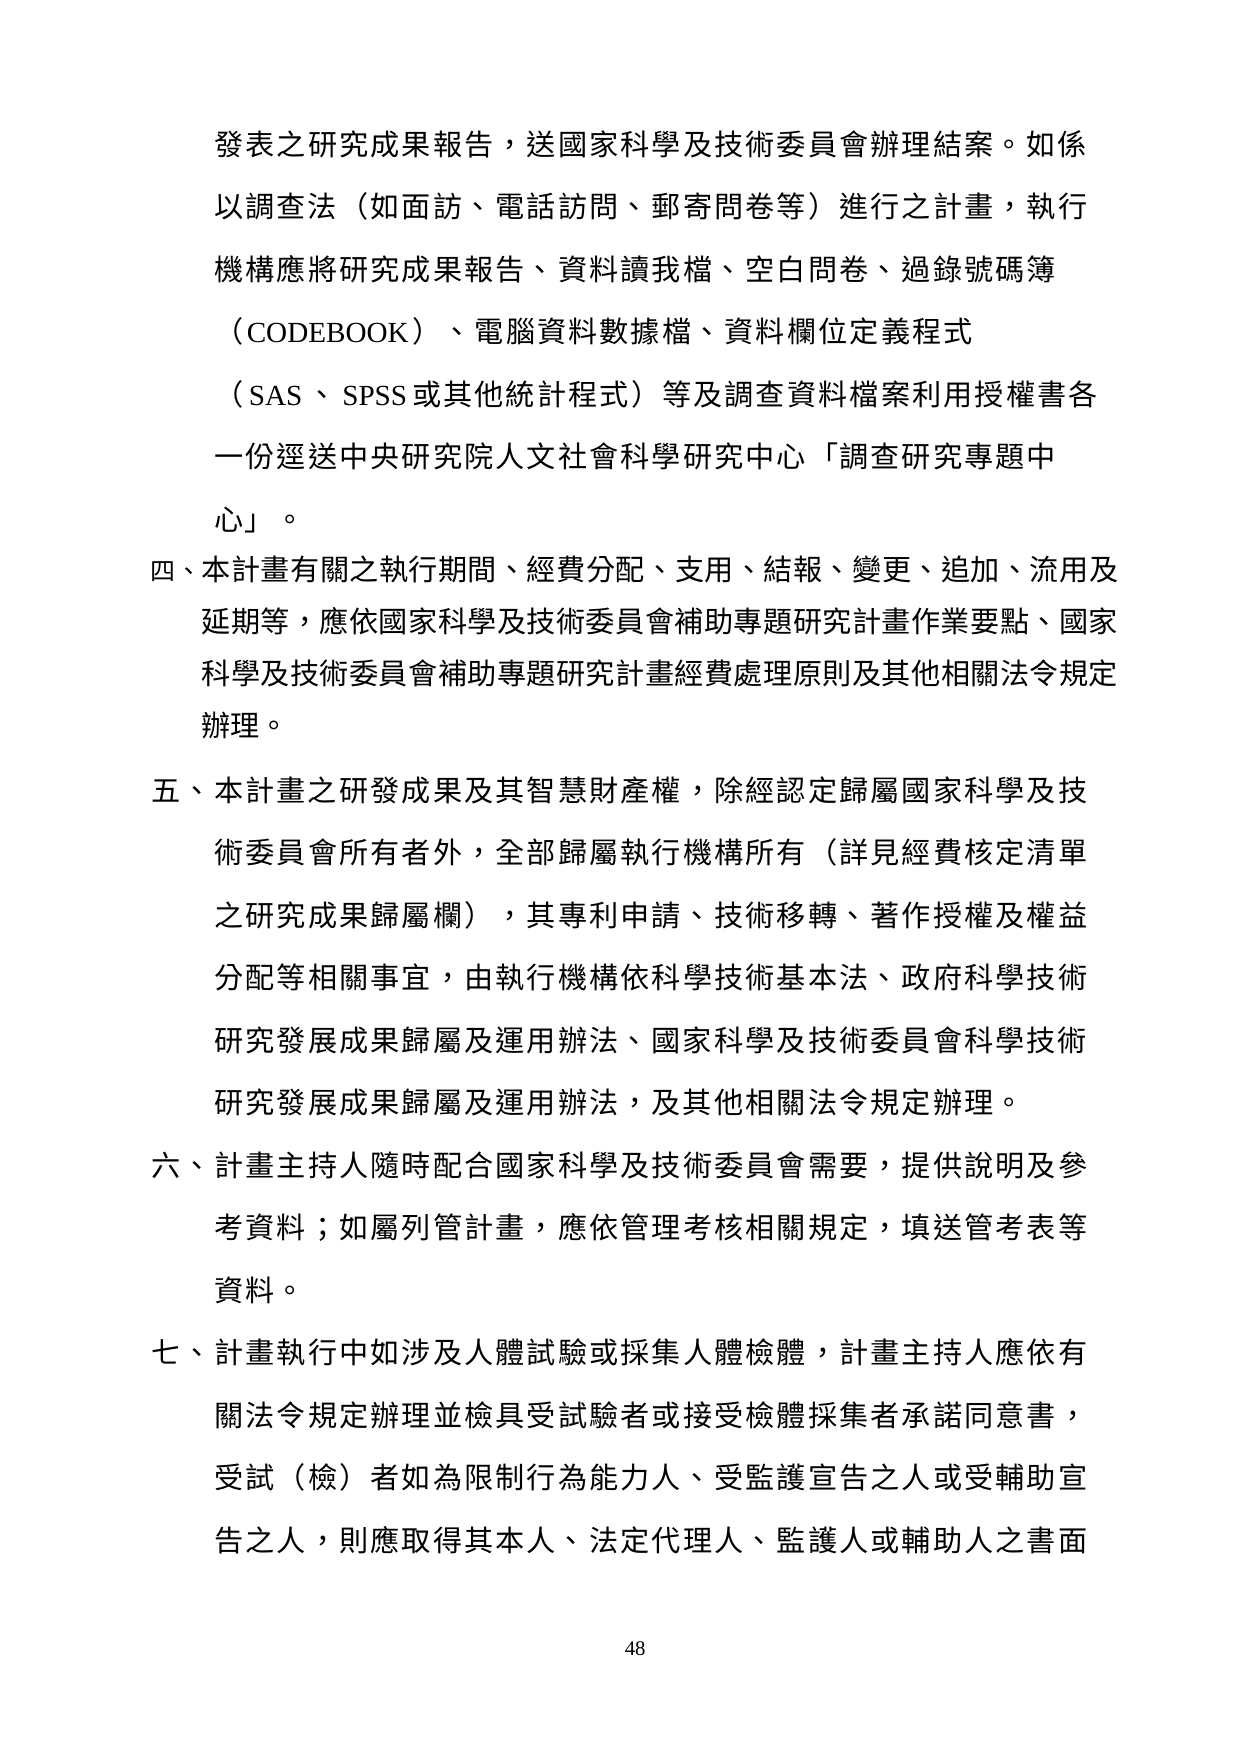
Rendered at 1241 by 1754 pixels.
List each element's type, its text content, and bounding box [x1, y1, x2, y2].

text 四、本計畫有關之執行期間、經費分配、支用、結報、變更、追加、流用及延期等，應依國家科學及技術委員會補助專題研究計畫作業要點、國家科學及技術委員會補助專題研究計畫經費處理原則及其他相關法令規定辦理。 [151, 538, 1119, 747]
text 五、本計畫之研發成果及其智慧財產權，除經認定歸屬國家科學及技術委員會所有者外，全部歸屬執行機構所有（詳見經費核定清單之研究成果歸屬欄），其專利申請、技術移轉、著作授權及權益分配等相關事宜，由執行機構依科學技術基本法、政府科學技術研究發展成果歸屬及運用辦法、國家科學及技術委員會科學技術研究發展成果歸屬及運用辦法，及其他相關法令規定辦理。 [151, 747, 1104, 1122]
text 七、計畫執行中如涉及人體試驗或採集人體檢體，計畫主持人應依有關法令規定辦理並檢具受試驗者或接受檢體採集者承諾同意書，受試（檢）者如為限制行為能力人、受監護宣告之人或受輔助宣告之人，則應取得其本人、法定代理人、監護人或輔助人之書面同意書，並經執行機構核准，始得進行人體實驗或採集檢體。實驗過程應顧及人道並尊重受試（檢）者個人權益與安全措施，如發生人體實驗或採集檢體之法律問題，均由計畫主持人自負完全責任；如涉及人類胚胎或人類胚胎幹細胞實驗，應遵守有關法令並依規定經醫學倫理委員會或人體試驗倫理委員會審查同意始得執行；如有動物實驗，亦同意遵守有關法令暨本於愛護動物之態度進行；如有進行基因重組、基因轉殖田間試驗、具危害性微生物或病毒之實驗，應遵守相關法令規定並確實做好安全防護措施。 [151, 1309, 1104, 1559]
text 六、計畫主持人隨時配合國家科學及技術委員會需要，提供說明及參考資料；如屬列管計畫，應依管理考核相關規定，填送管考表等資料。 [151, 1122, 1104, 1309]
text 發表之研究成果報告，送國家科學及技術委員會辦理結案。如係以調查法（如面訪、電話訪問、郵寄問卷等）進行之計畫，執行機構應將研究成果報告、資料讀我檔、空白問卷、過錄號碼簿（CODEBOOK）、電腦資料數據檔、資料欄位定義程式（SAS、SPSS或其他統計程式）等及調查資料檔案利用授權書各一份逕送中央研究院人文社會科學研究中心「調查研究專題中心」。 [151, 101, 1104, 538]
